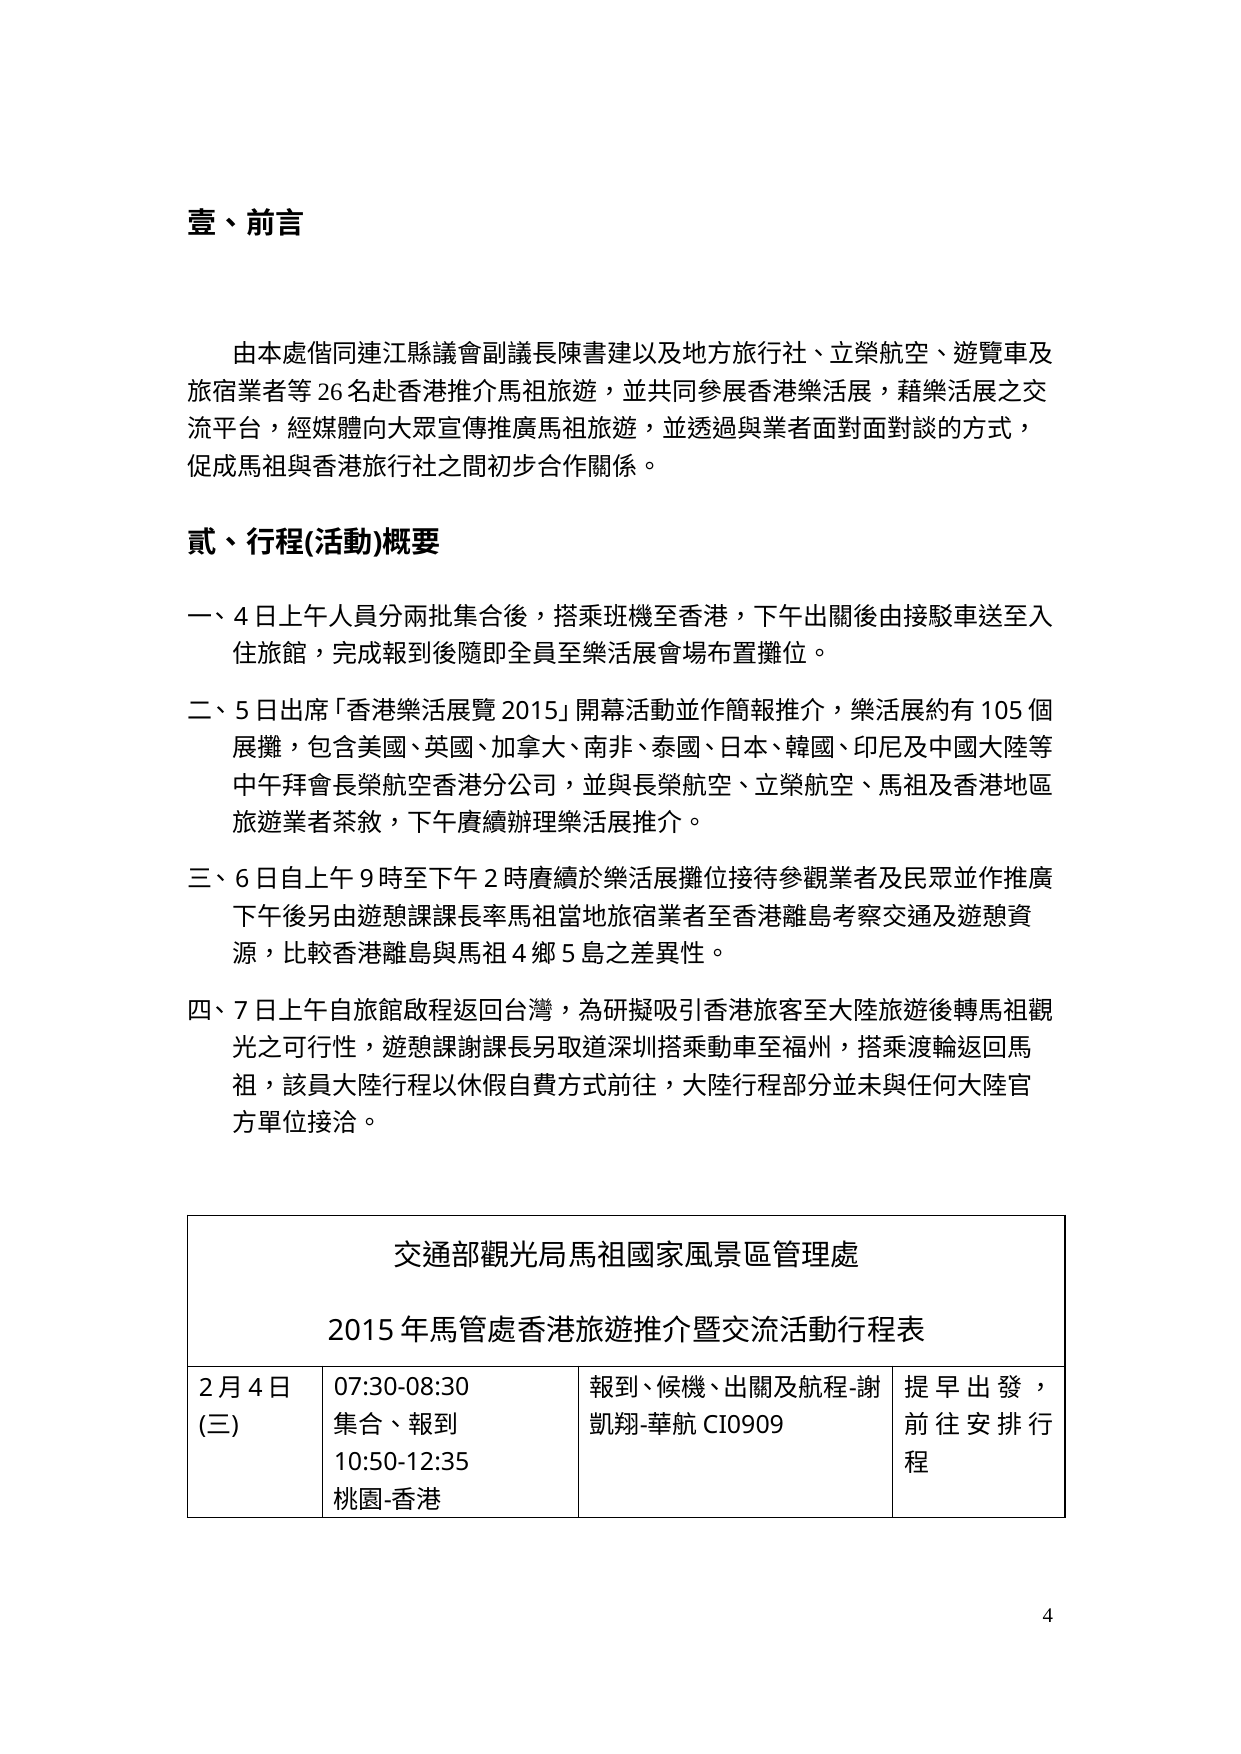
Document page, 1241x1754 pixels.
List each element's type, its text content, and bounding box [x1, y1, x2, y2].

table_cell 報到、候機、出關及航程-謝凱翔-華航CI0909 [579, 1367, 892, 1517]
text 由本處偕同連江縣議會副議長陳書建以及地方旅行社、立榮航空、遊覽車及旅宿業者等26名赴香港推介馬祖旅遊，並共同參展香港樂活展，藉樂活展之交流平台，經媒體向大眾宣傳推廣馬祖旅遊，並透過與業者面對面對談的方式，促成馬祖與香港旅行社之間初步合作關係。 [187, 333, 1053, 483]
text 貳、行程(活動)概要 [187, 502, 1053, 577]
table_cell 07:30-08:30 集合、報到 10:50-12:35 桃園-香港 [323, 1367, 578, 1517]
text 四、 7日上午自旅館啟程返回台灣，為研擬吸引香港旅客至大陸旅遊後轉馬祖觀光之可行性，遊憩課謝課長另取道深圳搭乘動車至福州，搭乘渡輪返回馬祖，該員大陸行程以休假自費方式前往，大陸行程部分並未與任何大陸官方單位接洽。 [187, 989, 1053, 1139]
text 壹、前言 [187, 183, 1053, 258]
table_cell 2月4日 (三) [188, 1367, 322, 1517]
text 二、 5日出席「香港樂活展覽2015」開幕活動並作簡報推介，樂活展約有105個展攤，包含美國、英國、加拿大、南非、泰國、日本、韓國、印尼及中國大陸等，中午拜會長榮航空香港分公司，並與長榮航空、立榮航空、馬祖及香港地區旅遊業者茶敘，下午賡續辦理樂活展推介。 [187, 689, 1053, 839]
table_cell 提早出發，前往安排行程 [893, 1367, 1064, 1517]
text 一、 4日上午人員分兩批集合後，搭乘班機至香港，下午出關後由接駁車送至入住旅館，完成報到後隨即全員至樂活展會場布置攤位。 [187, 596, 1053, 671]
table_header 交通部觀光局馬祖國家風景區管理處 2015年馬管處香港旅遊推介暨交流活動行程表 [188, 1216, 1064, 1366]
text 三、 6日自上午9時至下午2時賡續於樂活展攤位接待參觀業者及民眾並作推廣，下午後另由遊憩課課長率馬祖當地旅宿業者至香港離島考察交通及遊憩資源，比較香港離島與馬祖4鄉5島之差異性。 [187, 858, 1053, 971]
